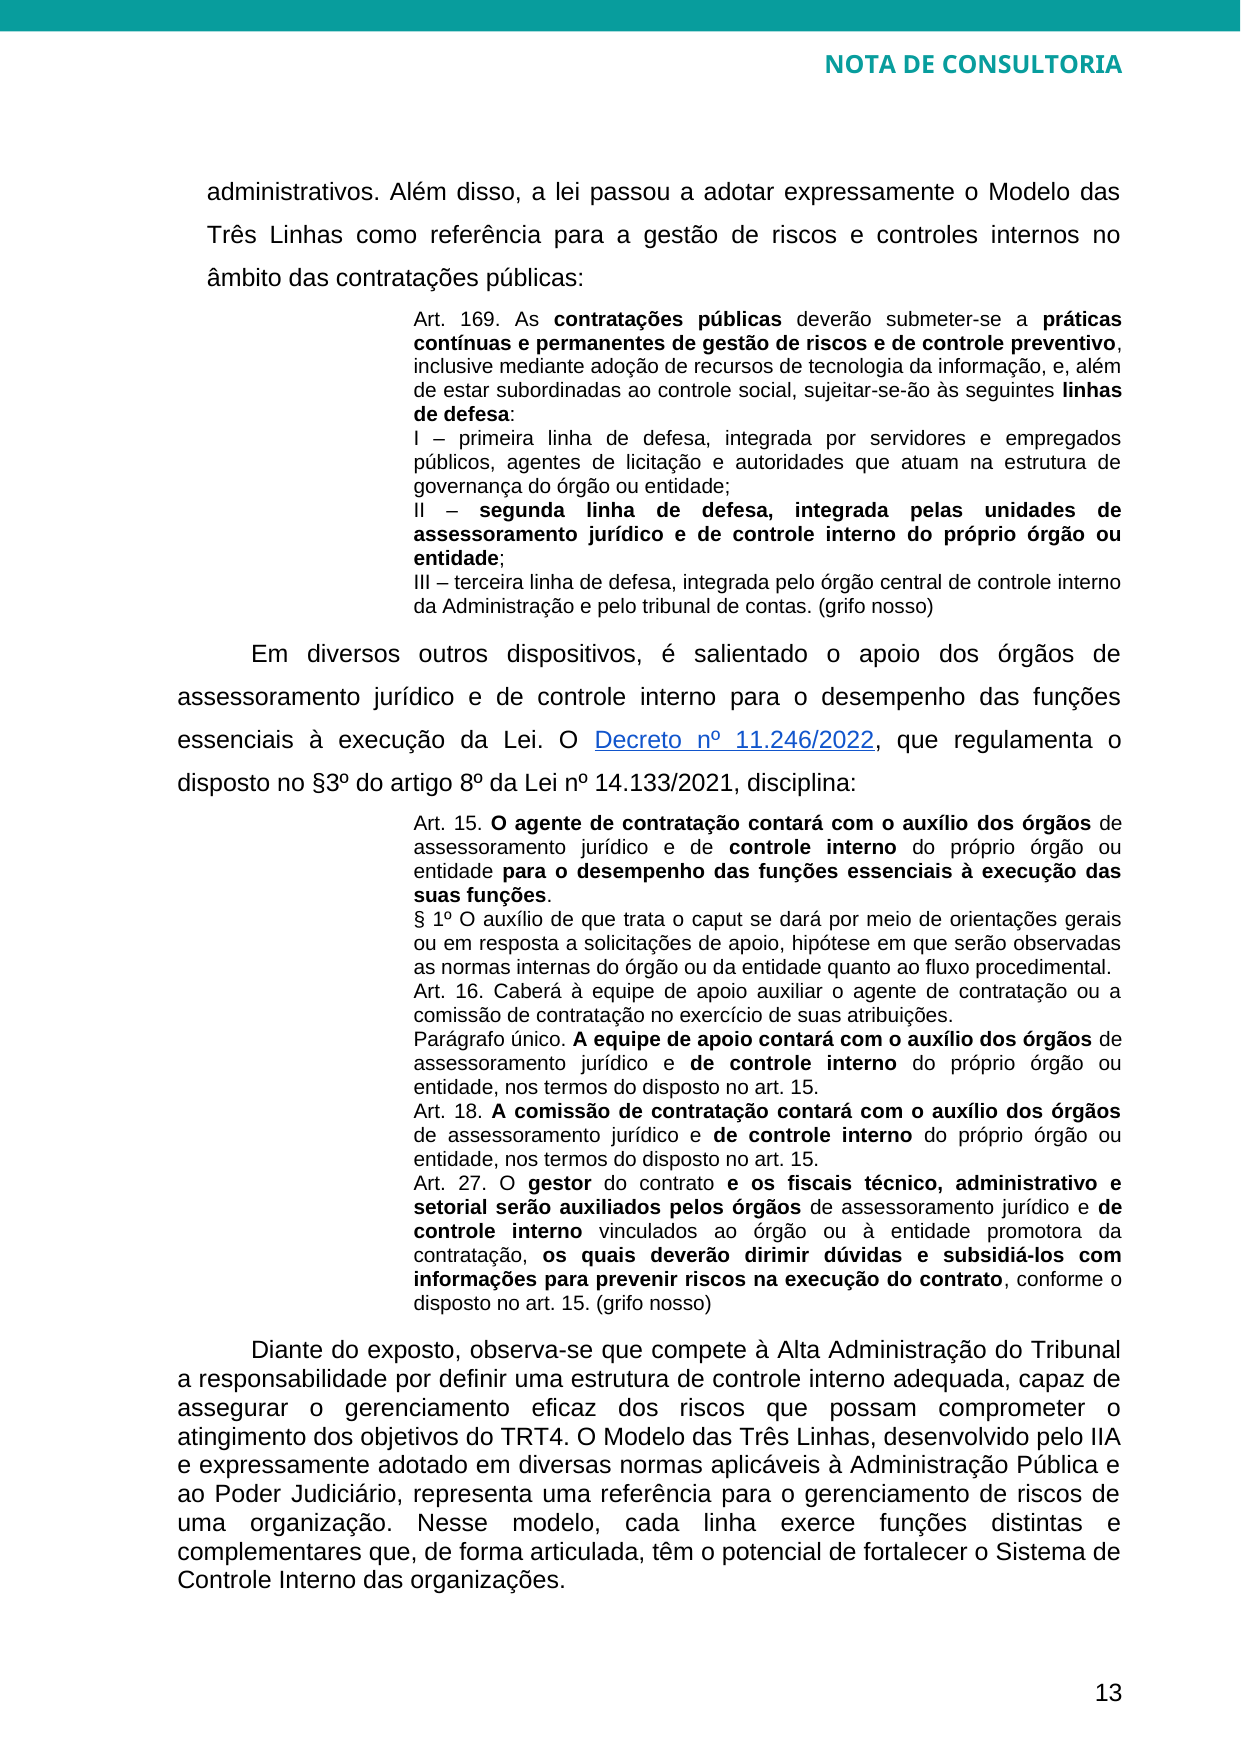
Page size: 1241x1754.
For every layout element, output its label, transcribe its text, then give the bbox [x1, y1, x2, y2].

text Art. 27. O gestor do contrato e os fiscais técnico, administrativo e setorial serão auxiliados pelos órgãos de assessoramento jurídico e de controle interno vinculados ao órgão ou à entidade promotora da contratação, os quais deverão dirimir dúvidas e subsidiá-los com informações para prevenir riscos na execução do contrato, conforme o disposto no art. 15. (grifo nosso) [413, 1171, 1122, 1314]
text Parágrafo único. A equipe de apoio contará com o auxílio dos órgãos de assessoramento jurídico e de controle interno do próprio órgão ou entidade, nos termos do disposto no art. 15. [413, 1027, 1122, 1099]
text administrativos. Além disso, a lei passou a adotar expressamente o Modelo das Três Linhas como referência para a gestão de riscos e controles internos no âmbito das contratações públicas: [207, 177, 1122, 292]
text III – terceira linha de defesa, integrada pelo órgão central de controle interno da Administração e pelo tribunal de contas. (grifo nosso) [413, 570, 1122, 618]
text II – segunda linha de defesa, integrada pelas unidades de assessoramento jurídico e de controle interno do próprio órgão ou entidade; [413, 498, 1122, 570]
text Diante do exposto, observa-se que compete à Alta Administração do Tribunal a responsabilidade por definir uma estrutura de controle interno adequada, capaz de assegurar o gerenciamento eficaz dos riscos que possam comprometer o atingimento dos objetivos do TRT4. O Modelo das Três Linhas, desenvolvido pelo IIA e expressamente adotado em diversas normas aplicáveis à Administração Pública e ao Poder Judiciário, representa uma referência para o gerenciamento de riscos de uma organização. Nesse modelo, cada linha exerce funções distintas e complementares que, de forma articulada, têm o potencial de fortalecer o Sistema de Controle Interno das organizações. [177, 1335, 1122, 1594]
text Art. 16. Caberá à equipe de apoio auxiliar o agente de contratação ou a comissão de contratação no exercício de suas atribuições. [413, 979, 1122, 1027]
text Art. 18. A comissão de contratação contará com o auxílio dos órgãos de assessoramento jurídico e de controle interno do próprio órgão ou entidade, nos termos do disposto no art. 15. [413, 1099, 1122, 1171]
text § 1º O auxílio de que trata o caput se dará por meio de orientações gerais ou em resposta a solicitações de apoio, hipótese em que serão observadas as normas internas do órgão ou da entidade quanto ao fluxo procedimental. [413, 907, 1122, 979]
text I – primeira linha de defesa, integrada por servidores e empregados públicos, agentes de licitação e autoridades que atuam na estrutura de governança do órgão ou entidade; [413, 426, 1122, 498]
text Art. 169. As contratações públicas deverão submeter-se a práticas contínuas e permanentes de gestão de riscos e de controle preventivo, inclusive mediante adoção de recursos de tecnologia da informação, e, além de estar subordinadas ao controle social, sujeitar-se-ão às seguintes linhas de defesa: [413, 306, 1122, 426]
text Art. 15. O agente de contratação contará com o auxílio dos órgãos de assessoramento jurídico e de controle interno do próprio órgão ou entidade para o desempenho das funções essenciais à execução das suas funções. [413, 811, 1122, 907]
text Em diversos outros dispositivos, é salientado o apoio dos órgãos de assessoramento jurídico e de controle interno para o desempenho das funções essenciais à execução da Lei. O Decreto nº 11.246/2022, que regulamenta o disposto no §3º do artigo 8º da Lei nº 14.133/2021, disciplina: [177, 639, 1122, 797]
